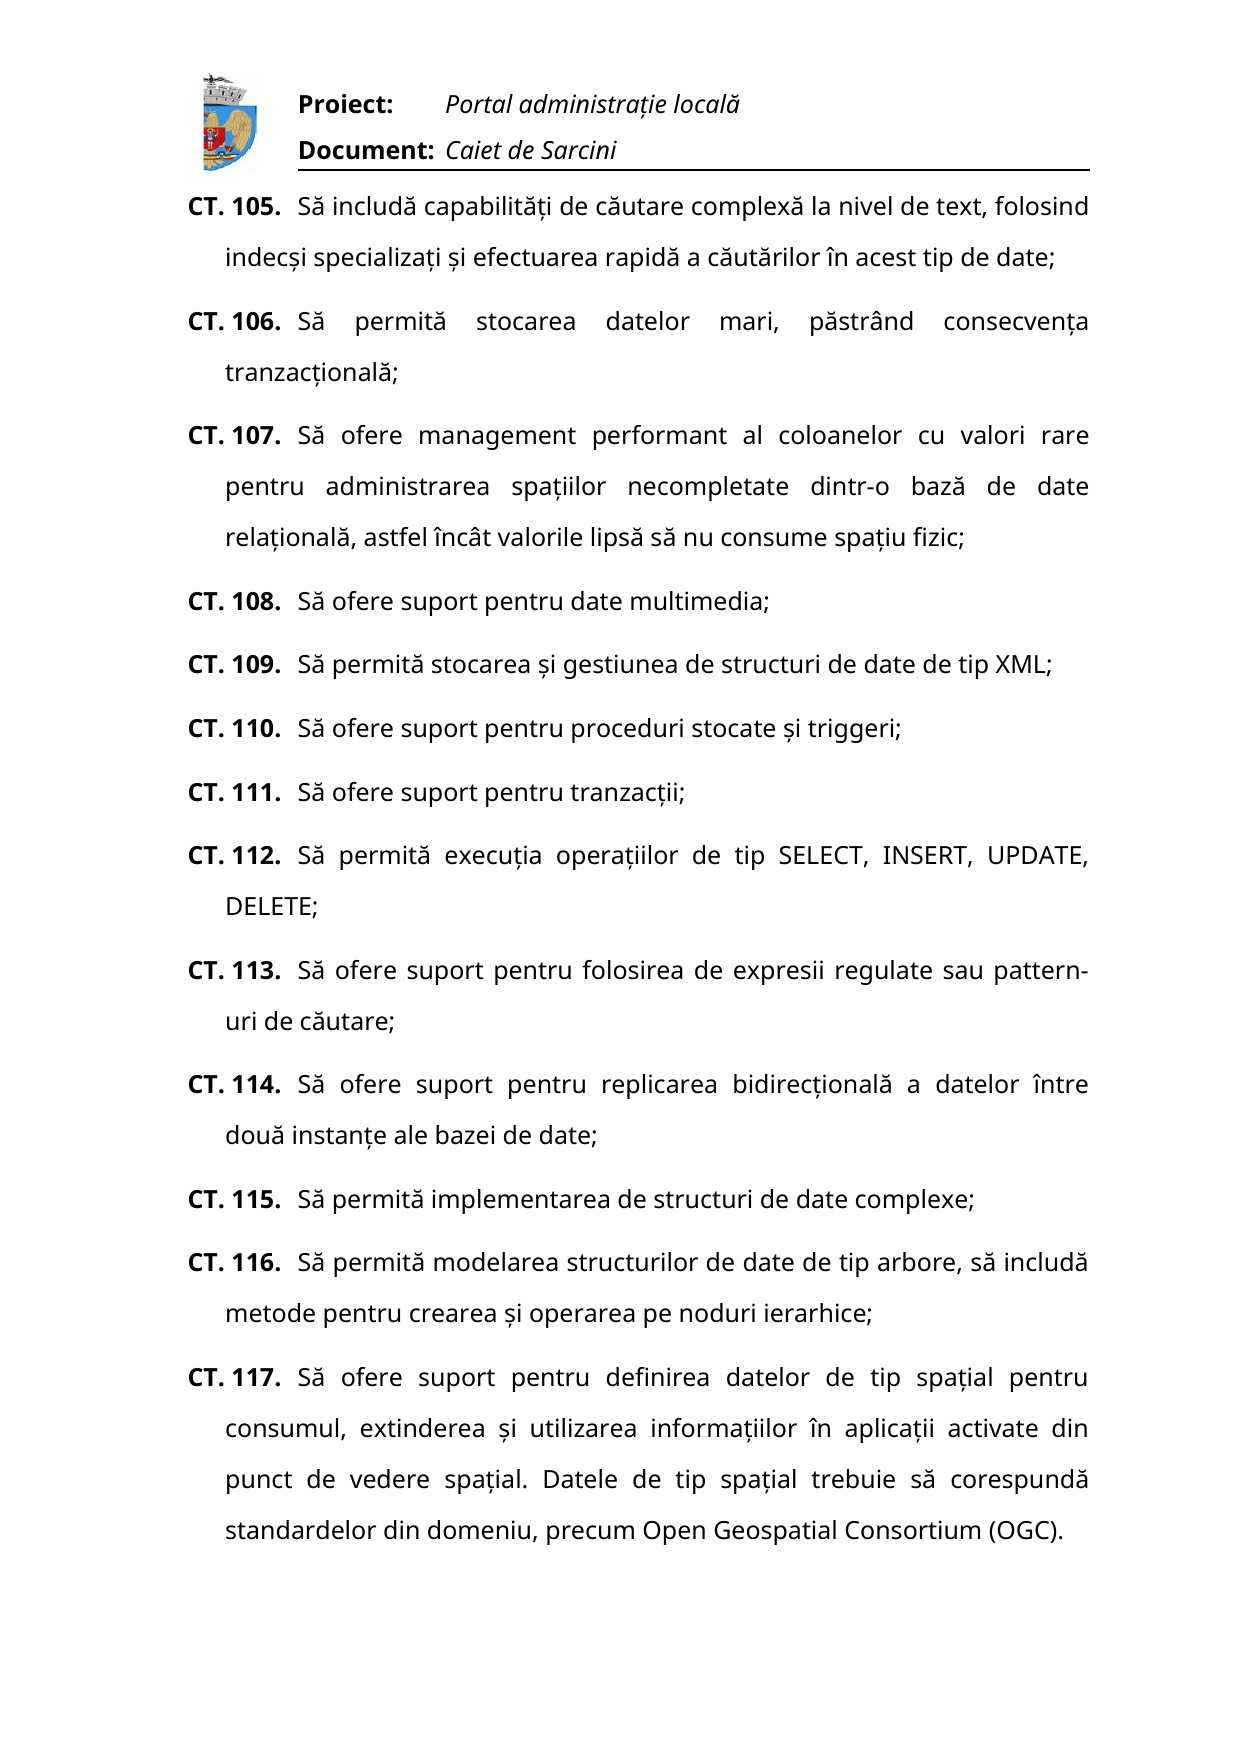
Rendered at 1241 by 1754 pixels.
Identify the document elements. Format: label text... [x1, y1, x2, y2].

list Să ofere management performant al coloanelor cu valori rare pentru administrarea spațiilor necompletate dintr-o bază de date relațională, astfel încât valorile lipsă să nu consume spațiu fizic; [187, 418, 1090, 554]
list Să permită modelarea structurilor de date de tip arbore, să includă metode pentru crearea și operarea pe noduri ierarhice; [187, 1245, 1090, 1330]
list Să includă capabilități de căutare complexă la nivel de text, folosind indecși specializați și efectuarea rapidă a căutărilor în acest tip de date; [187, 189, 1090, 274]
list Să permită stocarea și gestiunea de structuri de date de tip XML; [187, 647, 1090, 681]
list Să ofere suport pentru date multimedia; [187, 583, 1090, 618]
list Să ofere suport pentru tranzacții; [187, 774, 1090, 808]
list Să ofere suport pentru folosirea de expresii regulate sau pattern-uri de căutare; [187, 952, 1090, 1037]
list Să permită stocarea datelor mari, păstrând consecvența tranzacțională; [187, 303, 1090, 388]
list Să ofere suport pentru replicarea bidirecțională a datelor între două instanțe ale bazei de date; [187, 1067, 1090, 1152]
list Să permită implementarea de structuri de date complexe; [187, 1181, 1090, 1216]
list Să ofere suport pentru definirea datelor de tip spațial pentru consumul, extinderea și utilizarea informațiilor în aplicații activate din punct de vedere spațial. Datele de tip spațial trebuie să corespundă standardelor din domeniu, precum Open Geospatial Consortium (OGC). [187, 1359, 1090, 1547]
list Să ofere suport pentru proceduri stocate și triggeri; [187, 711, 1090, 745]
list Să permită execuția operațiilor de tip SELECT, INSERT, UPDATE, DELETE; [187, 838, 1090, 923]
